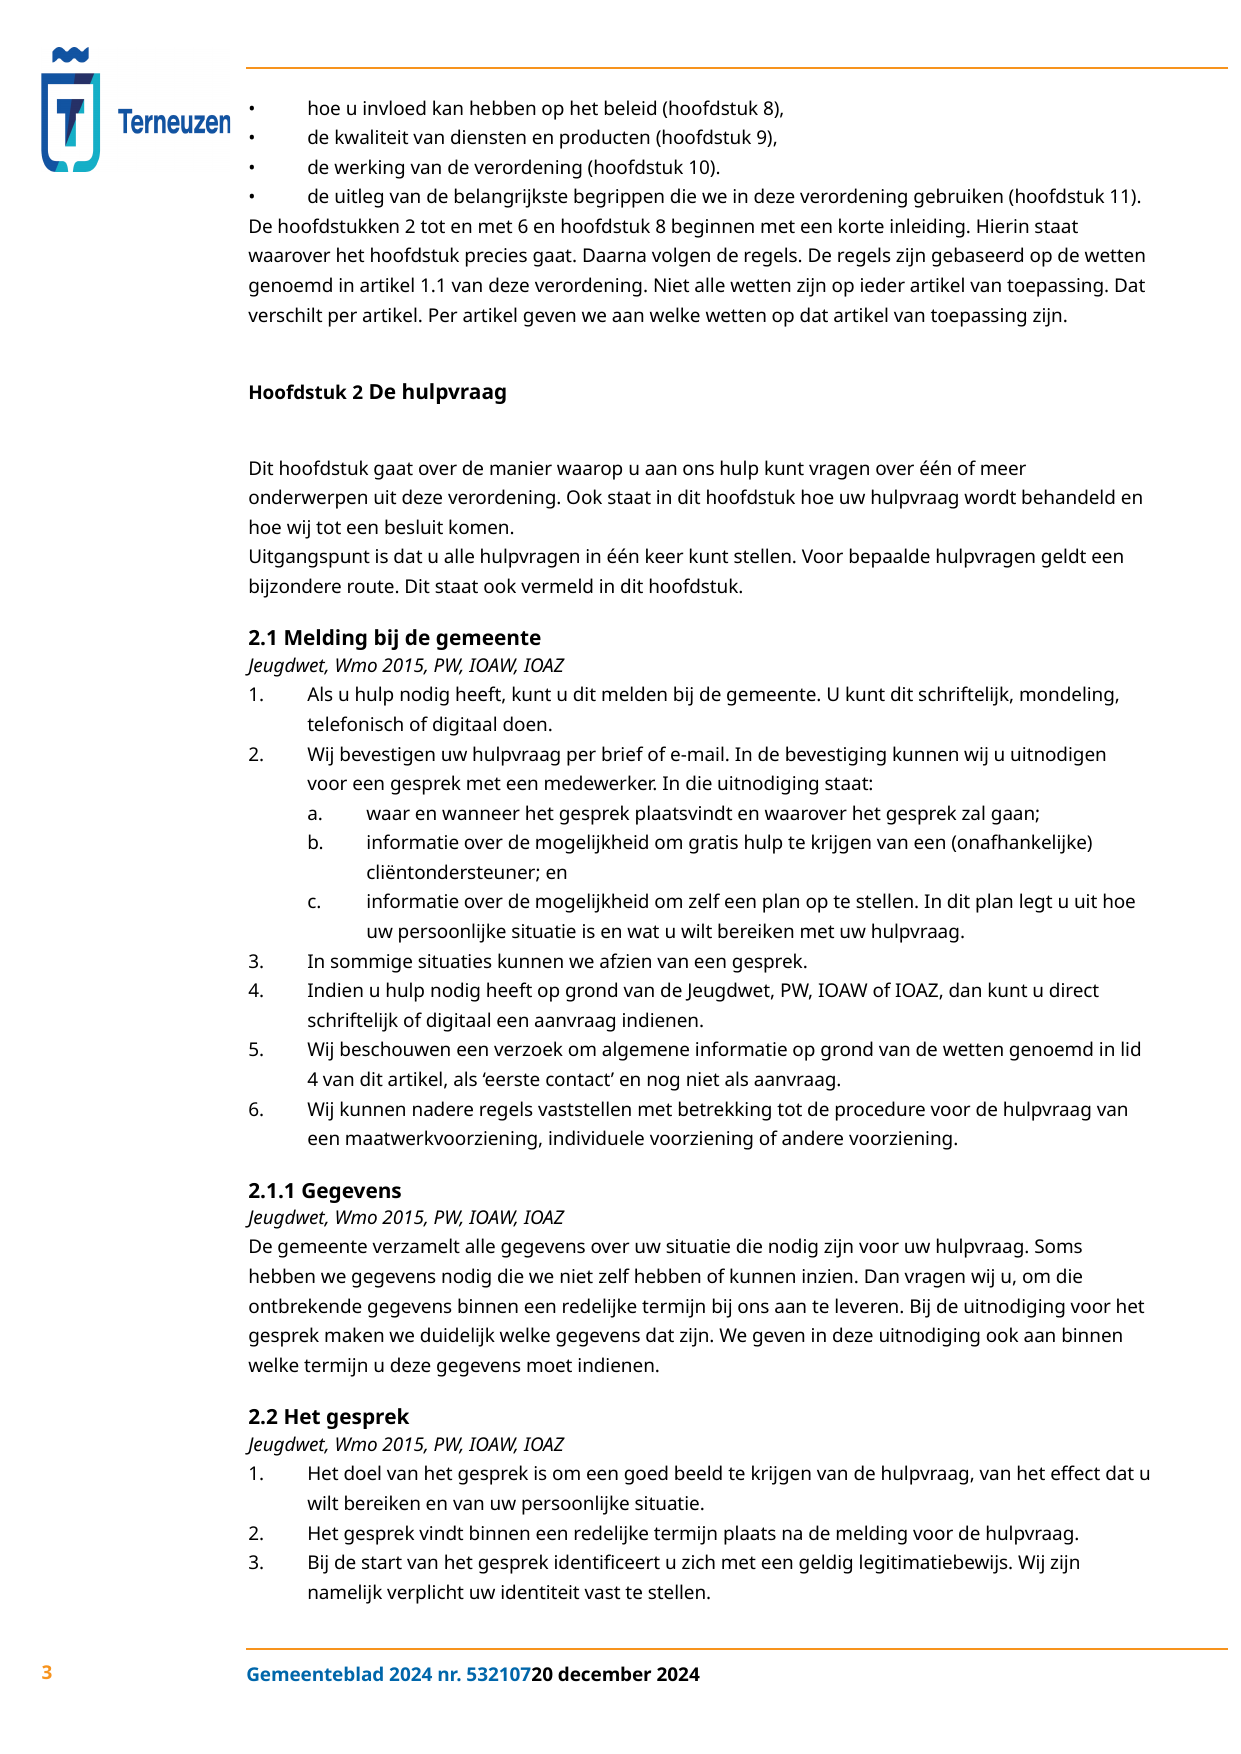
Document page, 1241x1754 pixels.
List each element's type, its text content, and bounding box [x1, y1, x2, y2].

list Bij de start van het gesprek identificeert u zich met een geldig legitimatiebewijs. Wij zijn namelijk verplicht uw identiteit vast te stellen. [248, 1549, 1152, 1604]
text 2.1 Melding bij de gemeente [248, 623, 1152, 652]
picture [41, 47, 231, 172]
list Het gesprek vindt binnen een redelijke termijn plaats na de melding voor de hulpvraag. [248, 1520, 1152, 1545]
list Wij kunnen nadere regels vaststellen met betrekking tot de procedure voor de hulpvraag van een maatwerkvoorziening, individuele voorziening of andere voorziening. [248, 1096, 1152, 1151]
text De gemeente verzamelt alle gegevens over uw situatie die nodig zijn voor uw hulpvraag. Soms hebben we gegevens nodig die we niet zelf hebben of kunnen inzien. Dan vragen wij u, om die ontbrekende gegevens binnen een redelijke termijn bij ons aan te leveren. Bij de uitnodiging voor het gesprek maken we duidelijk welke gegevens dat zijn. We geven in deze uitnodiging ook aan binnen welke termijn u deze gegevens moet indienen. [248, 1234, 1152, 1378]
list Wij beschouwen een verzoek om algemene informatie op grond van de wetten genoemd in lid 4 van dit artikel, als ‘eerste contact’ en nog niet als aanvraag. [248, 1037, 1152, 1092]
text Hoofdstuk 2 De hulpvraag [248, 377, 1152, 406]
list waar en wanneer het gesprek plaatsvindt en waarover het gesprek zal gaan; [307, 800, 1152, 826]
list de kwaliteit van diensten en producten (hoofdstuk 9), [248, 124, 1152, 150]
list hoe u invloed kan hebben op het beleid (hoofdstuk 8), [248, 95, 1152, 121]
text Uitgangspunt is dat u alle hulpvragen in één keer kunt stellen. Voor bepaalde hulpvragen geldt een bijzondere route. Dit staat ook vermeld in dit hoofdstuk. [248, 543, 1152, 599]
list de uitleg van de belangrijkste begrippen die we in deze verordening gebruiken (hoofdstuk 11). [248, 183, 1152, 209]
text 2.2 Het gesprek [248, 1402, 1152, 1431]
text Jeugdwet, Wmo 2015, PW, IOAW, IOAZ [248, 1204, 1152, 1230]
text Jeugdwet, Wmo 2015, PW, IOAW, IOAZ [248, 652, 1152, 678]
list informatie over de mogelijkheid om zelf een plan op te stellen. In dit plan legt u uit hoe uw persoonlijke situatie is en wat u wilt bereiken met uw hulpvraag. [307, 889, 1152, 944]
text De hoofdstukken 2 tot en met 6 en hoofdstuk 8 beginnen met een korte inleiding. Hierin staat waarover het hoofdstuk precies gaat. Daarna volgen de regels. De regels zijn gebaseerd op de wetten genoemd in artikel 1.1 van deze verordening. Niet alle wetten zijn op ieder artikel van toepassing. Dat verschilt per artikel. Per artikel geven we aan welke wetten op dat artikel van toepassing zijn. [248, 213, 1152, 328]
text Dit hoofdstuk gaat over de manier waarop u aan ons hulp kunt vragen over één of meer onderwerpen uit deze verordening. Ook staat in dit hoofdstuk hoe uw hulpvraag wordt behandeld en hoe wij tot een besluit komen. [248, 455, 1152, 540]
list de werking van de verordening (hoofdstuk 10). [248, 154, 1152, 180]
text 2.1.1 Gegevens [248, 1176, 1152, 1204]
list Als u hulp nodig heeft, kunt u dit melden bij de gemeente. U kunt dit schriftelijk, mondeling, telefonisch of digitaal doen. [248, 682, 1152, 737]
list Wij bevestigen uw hulpvraag per brief of e-mail. In de bevestiging kunnen wij u uitnodigen voor een gesprek met een medewerker. In die uitnodiging staat: [248, 741, 1152, 796]
list Het doel van het gesprek is om een goed beeld te krijgen van de hulpvraag, van het effect dat u wilt bereiken en van uw persoonlijke situatie. [248, 1461, 1152, 1516]
list informatie over de mogelijkheid om gratis hulp te krijgen van een (onafhankelijke) cliëntondersteuner; en [307, 829, 1152, 885]
list In sommige situaties kunnen we afzien van een gesprek. [248, 948, 1152, 973]
list Indien u hulp nodig heeft op grond van de Jeugdwet, PW, IOAW of IOAZ, dan kunt u direct schriftelijk of digitaal een aanvraag indienen. [248, 977, 1152, 1033]
text Jeugdwet, Wmo 2015, PW, IOAW, IOAZ [248, 1431, 1152, 1457]
